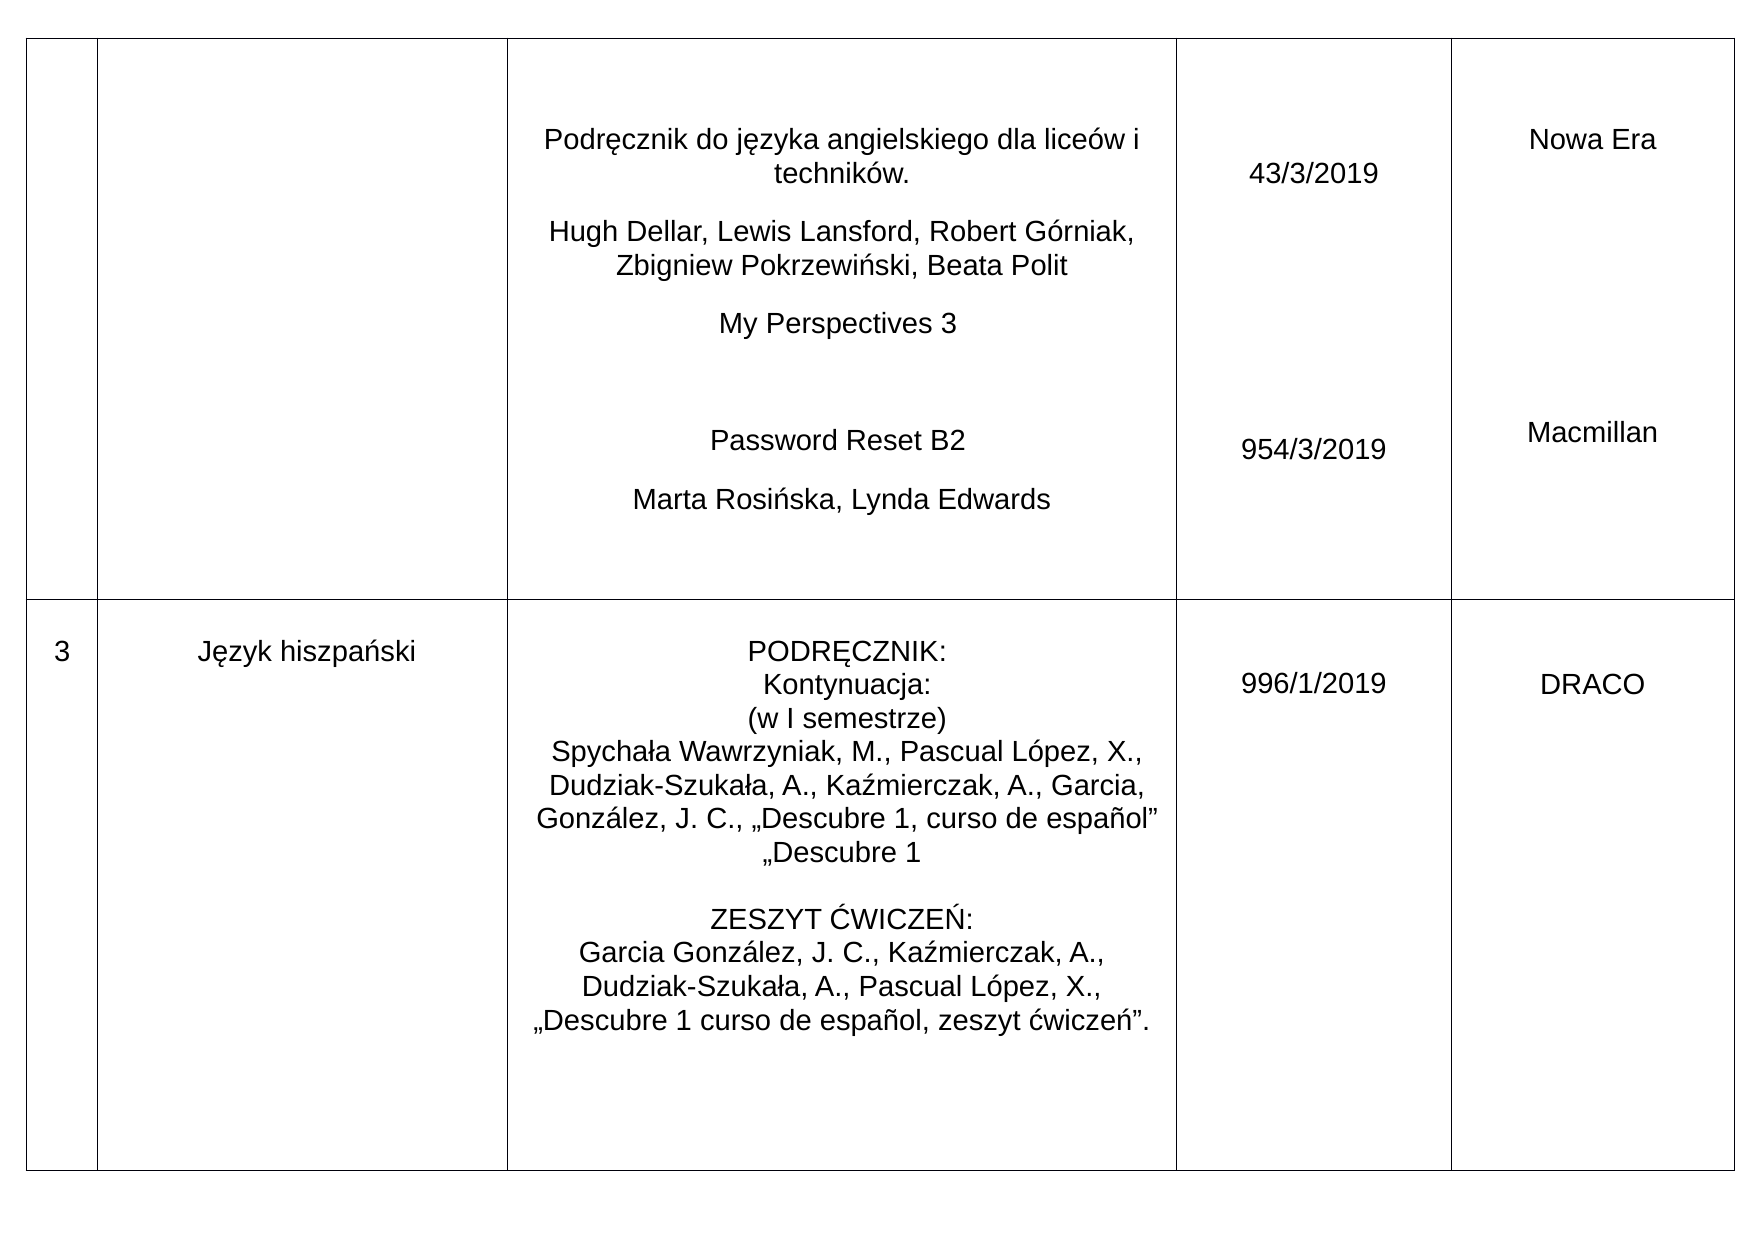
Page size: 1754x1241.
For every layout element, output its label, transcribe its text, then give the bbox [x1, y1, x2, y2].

table_cell Podręcznik do języka angielskiego dla liceów i techników. Hugh Dellar, Lewis Lansford, Robert Górniak, Zbigniew Pokrzewiński, Beata Polit My Perspectives 3 Password Reset B2 Marta Rosińska, Lynda Edwards [508, 39, 1176, 599]
table_cell [27, 39, 97, 599]
table_cell [98, 39, 507, 599]
table_cell 996/1/2019 [1177, 600, 1451, 1170]
table_cell Nowa Era Macmillan [1452, 39, 1734, 599]
table_cell PODRĘCZNIK: Kontynuacja: (w I semestrze) Spychała Wawrzyniak, M., Pascual López, X., Dudziak-Szukała, A., Kaźmierczak, A., Garcia, González, J. C., „Descubre 1, curso de español” „Descubre 1 ZESZYT ĆWICZEŃ: Garcia González, J. C., Kaźmierczak, A., Dudziak-Szukała, A., Pascual López, X., „Descubre 1 curso de español, zeszyt ćwiczeń”. [508, 600, 1176, 1170]
table_cell 43/3/2019 954/3/2019 [1177, 39, 1451, 599]
table_cell 3 [27, 600, 97, 1170]
table_cell Język hiszpański [98, 600, 507, 1170]
table_cell DRACO [1452, 600, 1734, 1170]
